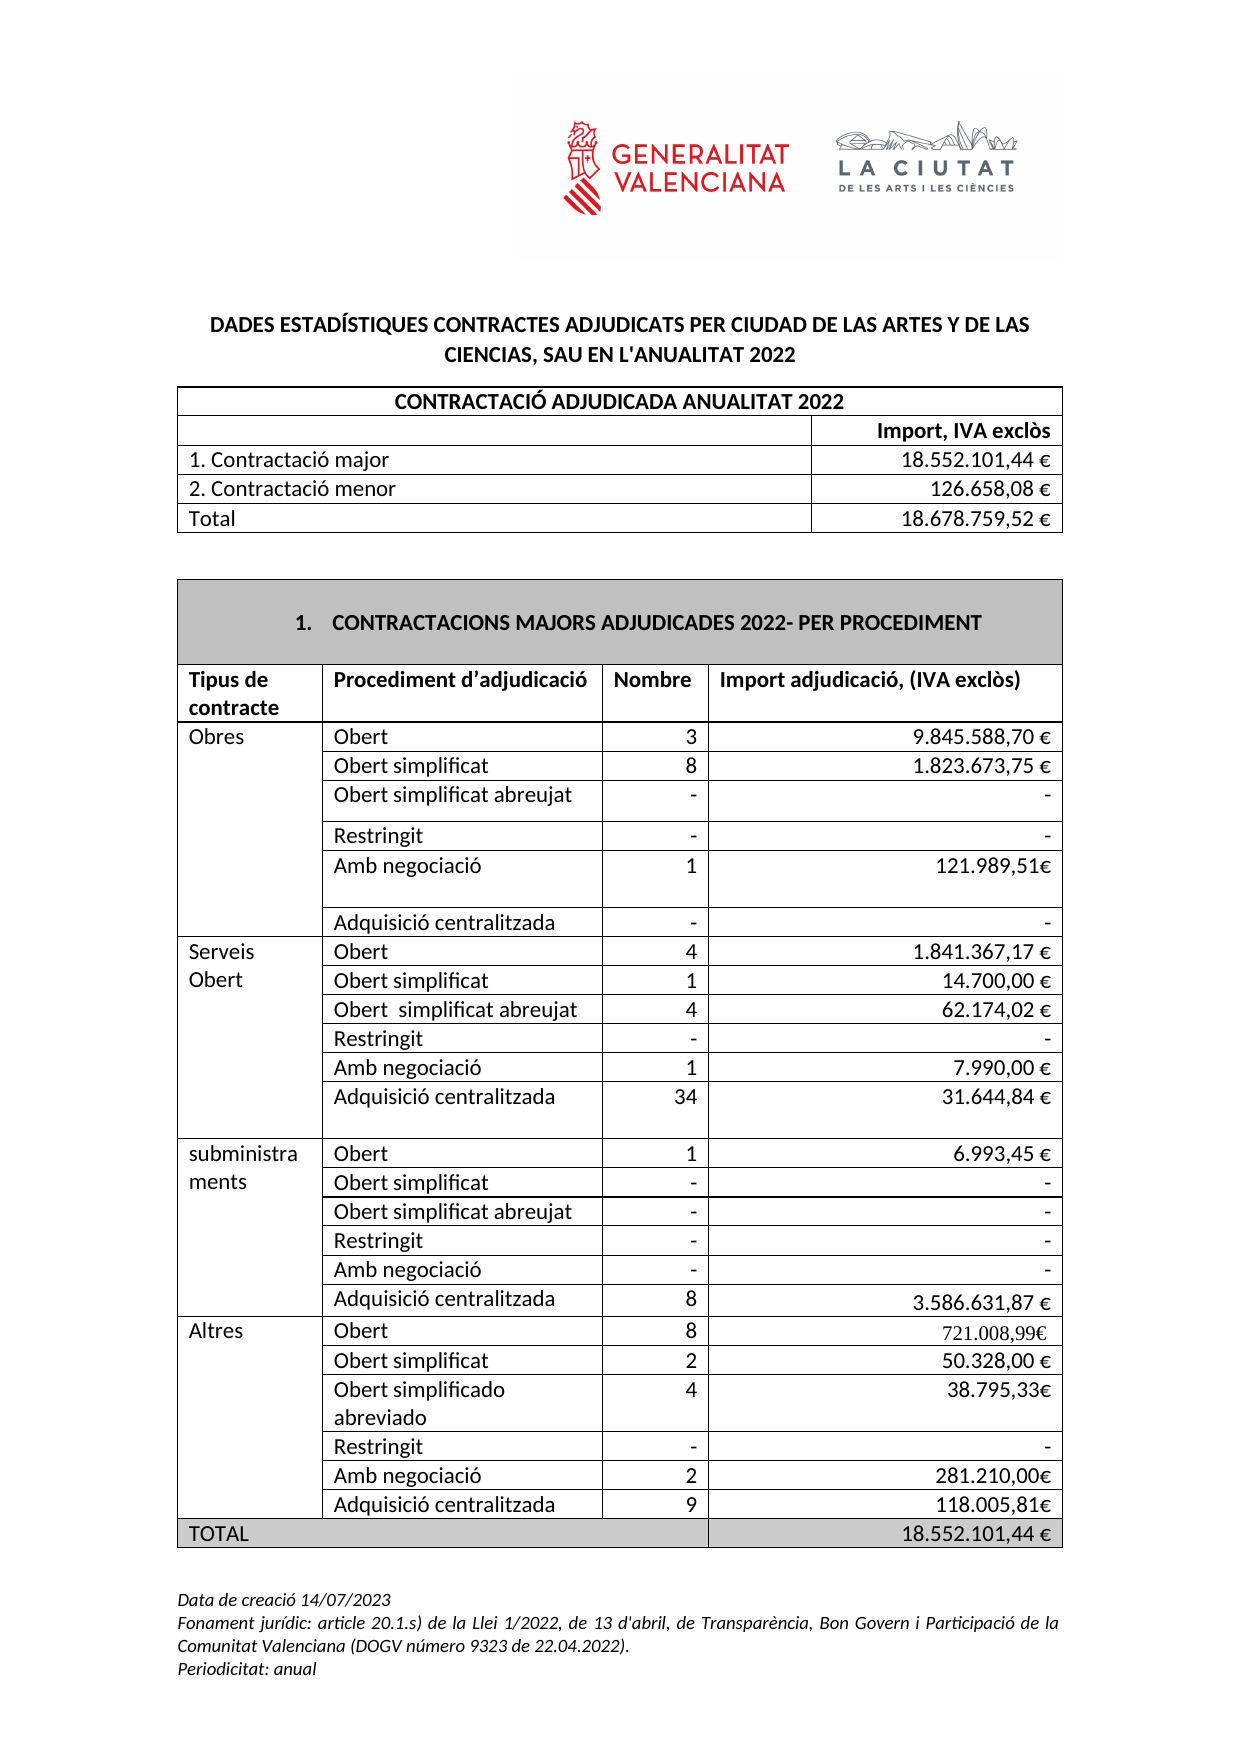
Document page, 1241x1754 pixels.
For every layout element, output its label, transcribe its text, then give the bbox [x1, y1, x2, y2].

table_cell - [709, 781, 1062, 821]
table_cell Adquisició centralitzada [323, 1490, 602, 1518]
table_cell - [709, 1432, 1062, 1460]
table_cell 9 [603, 1490, 708, 1518]
table_cell Obert simplificat abreujat [323, 995, 602, 1023]
table_cell Adquisició centralitzada [323, 1285, 602, 1316]
table_cell 118.005,81€ [709, 1490, 1062, 1518]
table_cell subministraments [178, 1139, 322, 1316]
table_cell 4 [603, 995, 708, 1023]
table_cell - [603, 1168, 708, 1196]
table_cell 4 [603, 937, 708, 965]
table_cell Adquisició centralitzada [323, 1082, 602, 1138]
picture [516, 73, 1064, 262]
table_cell - [603, 822, 708, 850]
table_cell 3 [603, 723, 708, 751]
table_cell - [709, 822, 1062, 850]
table_cell Procediment d’adjudicació [323, 665, 602, 721]
table_cell Obert simplificat abreujat [323, 1198, 602, 1225]
table_cell Adquisició centralitzada [323, 908, 602, 936]
table_cell 1 [603, 851, 708, 907]
table_cell - [603, 1432, 708, 1460]
table_cell Obres [178, 723, 322, 936]
table_cell - [709, 908, 1062, 936]
table_cell 18.678.759,52 € [812, 504, 1062, 532]
table_cell 18.552.101,44 € [709, 1519, 1062, 1547]
table_cell 62.174,02 € [709, 995, 1062, 1023]
table_cell 9.845.588,70 € [709, 723, 1062, 751]
table_cell 6.993,45 € [709, 1139, 1062, 1167]
table_cell 121.989,51€ [709, 851, 1062, 907]
table_cell Altres [178, 1317, 322, 1518]
table_cell Obert [323, 723, 602, 751]
table_cell Tipus de contracte [178, 665, 322, 721]
table_cell - [709, 1168, 1062, 1196]
table_cell Total [178, 504, 811, 532]
table_cell 2 [603, 1346, 708, 1374]
table_cell Amb negociació [323, 1256, 602, 1283]
table_cell 4 [603, 1375, 708, 1431]
table_cell Amb negociació [323, 851, 602, 907]
table_cell Obert [323, 1317, 602, 1345]
table_cell 1. Contractació major [178, 446, 811, 473]
table_cell Serveis Obert [178, 937, 322, 1138]
table_cell Obert simplificat [323, 1168, 602, 1196]
table_cell 281.210,00€ [709, 1461, 1062, 1489]
table_cell 1 [603, 1053, 708, 1081]
table_cell Restringit [323, 1024, 602, 1052]
table_cell - [709, 1256, 1062, 1283]
table_cell Nombre [603, 665, 708, 721]
table_cell 126.658,08 € [812, 475, 1062, 503]
table_cell 2 [603, 1461, 708, 1489]
table_cell 721.008,99€ [709, 1317, 1062, 1345]
table_cell Amb negociació [323, 1461, 602, 1489]
table_cell Restringit [323, 1226, 602, 1254]
table_cell Import, IVA exclòs [812, 416, 1062, 444]
table_cell - [603, 1256, 708, 1283]
table_cell 7.990,00 € [709, 1053, 1062, 1081]
table_cell - [603, 781, 708, 821]
table_cell 8 [603, 1317, 708, 1345]
table_cell - [603, 1024, 708, 1052]
table_cell 18.552.101,44 € [812, 446, 1062, 473]
table_cell Restringit [323, 1432, 602, 1460]
text DADES ESTADÍSTIQUES CONTRACTES ADJUDICATS PER CIUDAD DE LAS ARTES Y DE LAS CIENCIAS, SAU EN L'ANUALITAT 2022 [177, 310, 1063, 368]
table_cell Import adjudicació, (IVA exclòs) [709, 665, 1062, 721]
table_cell 1 [603, 966, 708, 994]
table_cell - [603, 1198, 708, 1225]
table_cell - [709, 1226, 1062, 1254]
table_cell Restringit [323, 822, 602, 850]
table_cell Obert simplificat [323, 1346, 602, 1374]
table_cell 14.700,00 € [709, 966, 1062, 994]
table_cell Obert [323, 937, 602, 965]
table_header CONTRACTACIÓ ADJUDICADA ANUALITAT 2022 [178, 388, 1062, 415]
table_cell - [709, 1198, 1062, 1225]
table_cell Obert simplificat [323, 966, 602, 994]
table_cell 1.841.367,17 € [709, 937, 1062, 965]
table_cell 50.328,00 € [709, 1346, 1062, 1374]
table_cell Obert simplificat abreujat [323, 781, 602, 821]
table_cell Amb negociació [323, 1053, 602, 1081]
table_header CONTRACTACIONS MAJORS ADJUDICADES 2022- PER PROCEDIMENT [178, 580, 1062, 664]
table_cell Obert simplificat [323, 752, 602, 779]
table_cell [178, 416, 811, 444]
table_cell Obert simplificado abreviado [323, 1375, 602, 1431]
table_cell 31.644,84 € [709, 1082, 1062, 1138]
table_cell 1 [603, 1139, 708, 1167]
table_cell 3.586.631,87 € [709, 1285, 1062, 1316]
table_cell 1.823.673,75 € [709, 752, 1062, 779]
table_cell 2. Contractació menor [178, 475, 811, 503]
table_cell 38.795,33€ [709, 1375, 1062, 1431]
table_cell - [603, 908, 708, 936]
table_cell - [603, 1226, 708, 1254]
table_cell - [709, 1024, 1062, 1052]
table_cell 8 [603, 1285, 708, 1316]
table_cell TOTAL [178, 1519, 708, 1547]
table_cell 8 [603, 752, 708, 779]
table_cell 34 [603, 1082, 708, 1138]
table_cell Obert [323, 1139, 602, 1167]
